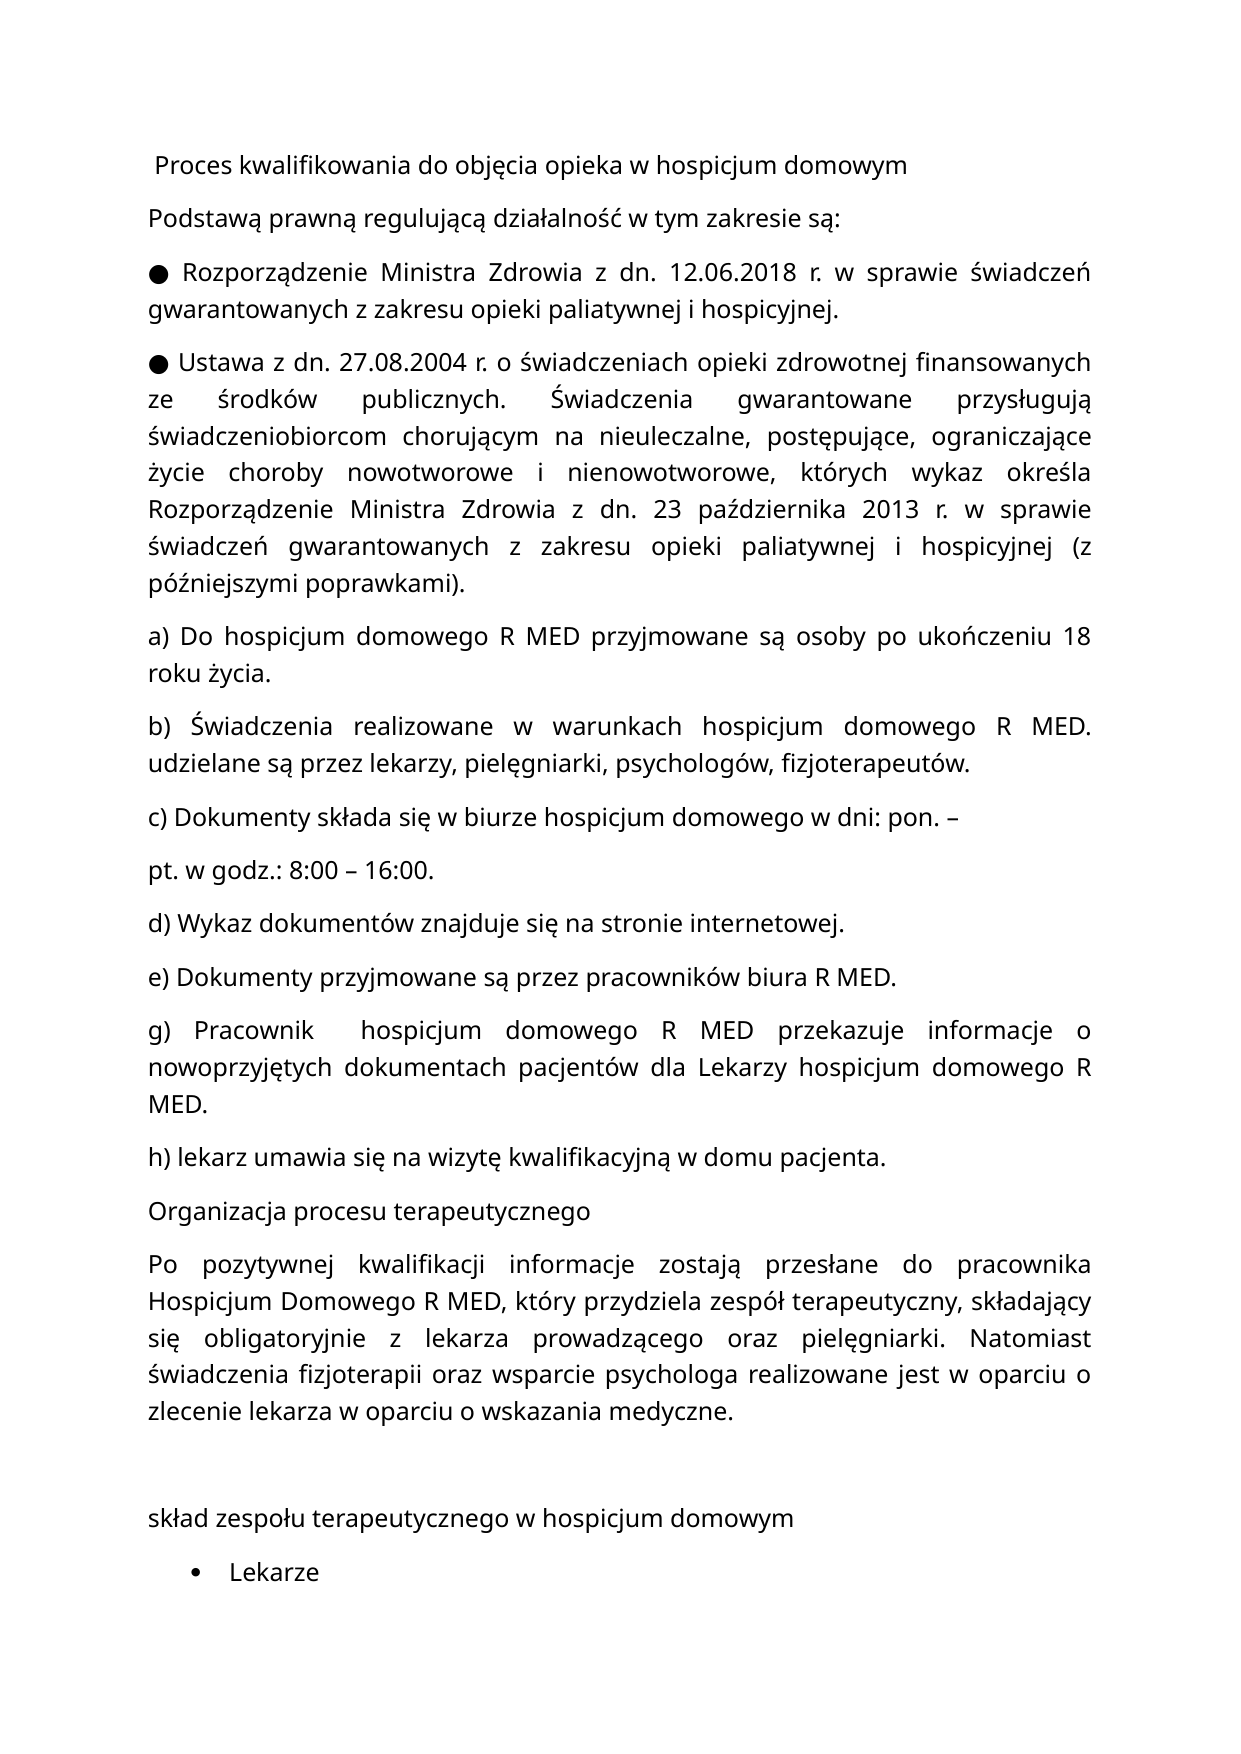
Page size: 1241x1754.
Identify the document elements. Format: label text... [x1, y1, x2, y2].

text ● Rozporządzenie Ministra Zdrowia z dn. 12.06.2018 r. w sprawie świadczeń gwarantowanych z zakresu opieki paliatywnej i hospicyjnej. [148, 254, 1093, 325]
text ● Ustawa z dn. 27.08.2004 r. o świadczeniach opieki zdrowotnej finansowanych ze środków publicznych. Świadczenia gwarantowane przysługują świadczeniobiorcom chorującym na nieuleczalne, postępujące, ograniczające życie choroby nowotworowe i nienowotworowe, których wykaz określa Rozporządzenie Ministra Zdrowia z dn. 23 października 2013 r. w sprawie świadczeń gwarantowanych z zakresu opieki paliatywnej i hospicyjnej (z późniejszymi poprawkami). [148, 345, 1093, 599]
text Podstawą prawną regulującą działalność w tym zakresie są: [148, 201, 1093, 235]
text d) Wykaz dokumentów znajduje się na stronie internetowej. [148, 906, 1093, 940]
text skład zespołu terapeutycznego w hospicjum domowym [148, 1501, 1093, 1535]
list Lekarze [191, 1554, 1093, 1588]
text pt. w godz.: 8:00 – 16:00. [148, 853, 1093, 887]
text Po pozytywnej kwalifikacji informacje zostają przesłane do pracownika Hospicjum Domowego R MED, który przydziela zespół terapeutyczny, składający się obligatoryjnie z lekarza prowadzącego oraz pielęgniarki. Natomiast świadczenia fizjoterapii oraz wsparcie psychologa realizowane jest w oparciu o zlecenie lekarza w oparciu o wskazania medyczne. [148, 1247, 1093, 1428]
text e) Dokumenty przyjmowane są przez pracowników biura R MED. [148, 959, 1093, 993]
text Proces kwalifikowania do objęcia opieka w hospicjum domowym [148, 148, 1093, 182]
text Organizacja procesu terapeutycznego [148, 1193, 1093, 1227]
text h) lekarz umawia się na wizytę kwalifikacyjną w domu pacjenta. [148, 1140, 1093, 1174]
text c) Dokumenty składa się w biurze hospicjum domowego w dni: pon. – [148, 799, 1093, 833]
text g) Pracownik hospicjum domowego R MED przekazuje informacje o nowoprzyjętych dokumentach pacjentów dla Lekarzy hospicjum domowego R MED. [148, 1013, 1093, 1121]
text a) Do hospicjum domowego R MED przyjmowane są osoby po ukończeniu 18 roku życia. [148, 619, 1093, 689]
text b) Świadczenia realizowane w warunkach hospicjum domowego R MED. udzielane są przez lekarzy, pielęgniarki, psychologów, fizjoterapeutów. [148, 709, 1093, 780]
